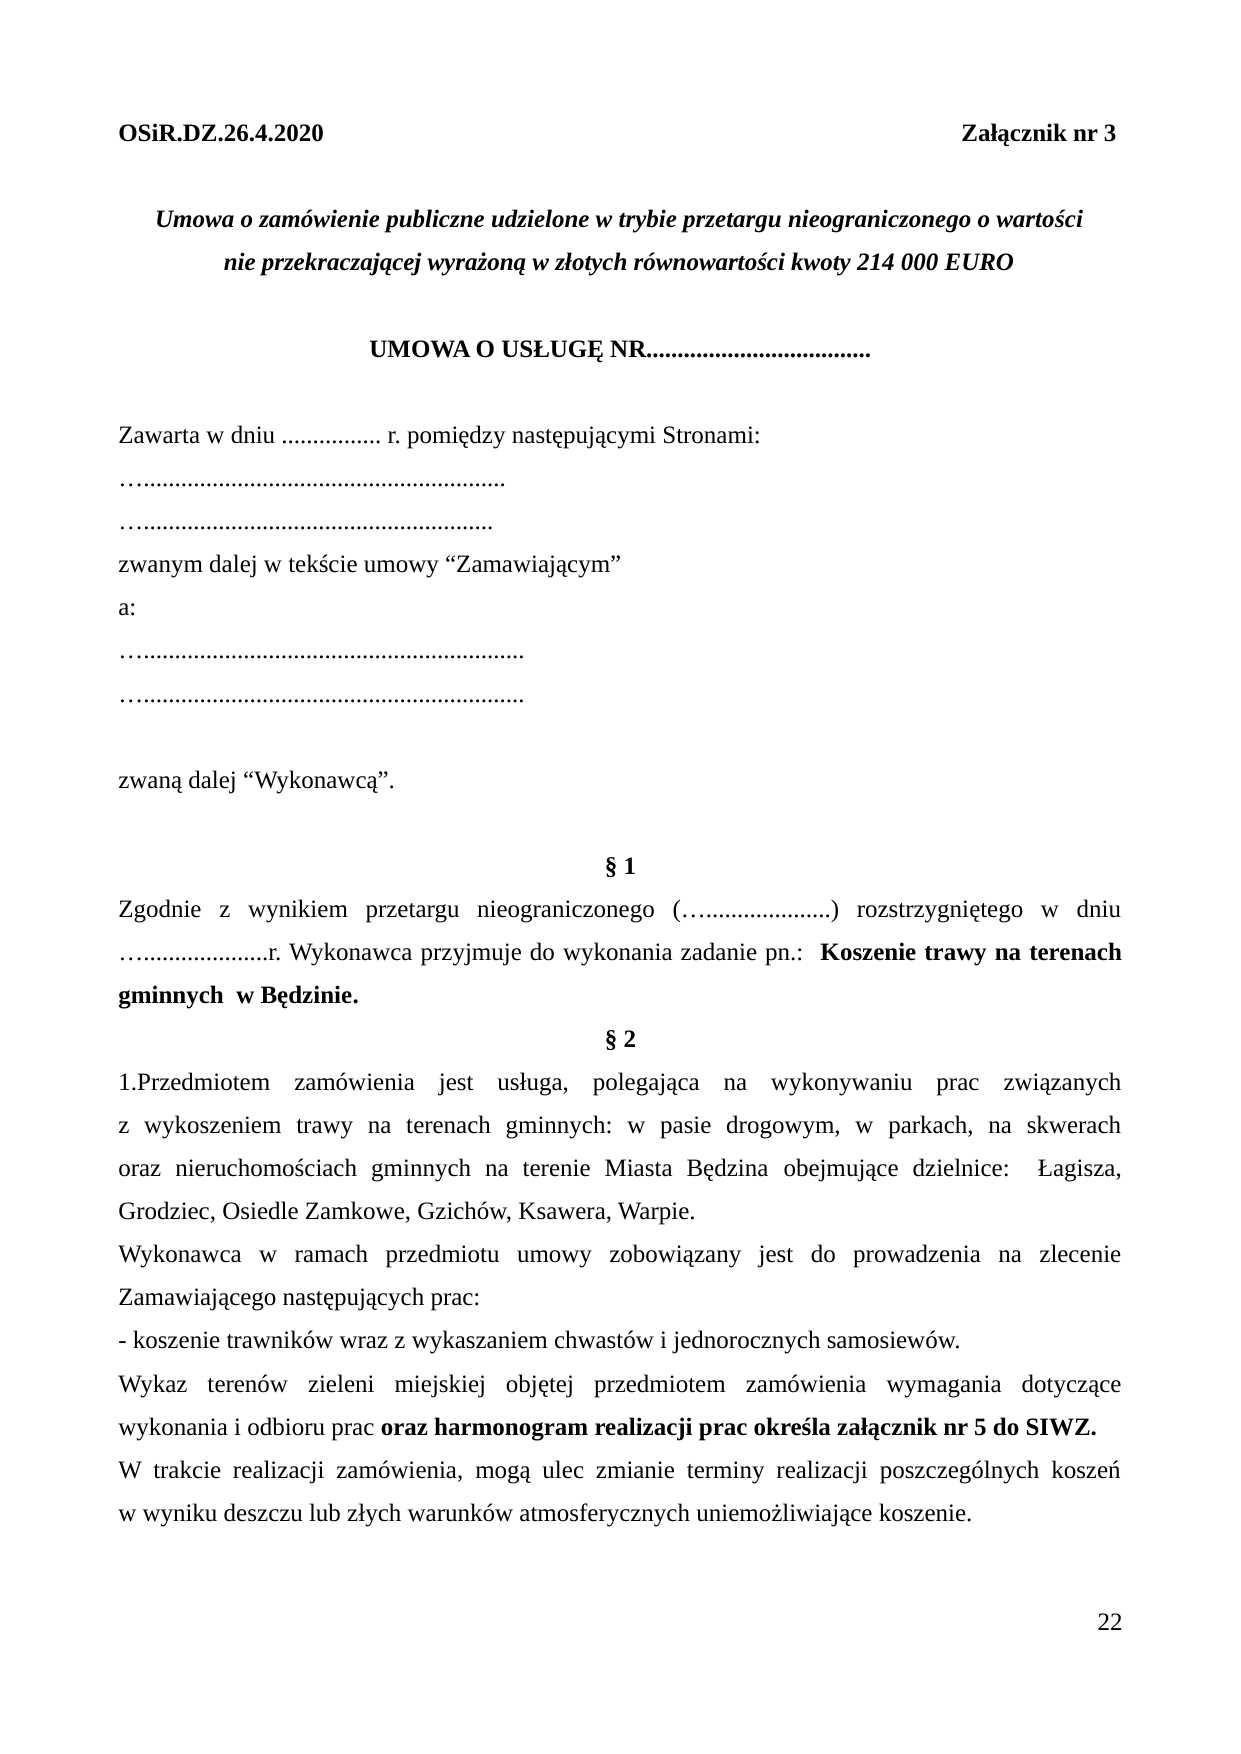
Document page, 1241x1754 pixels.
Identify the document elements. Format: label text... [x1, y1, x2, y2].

text …............................................................. [118, 679, 1122, 707]
text § 2 [118, 1024, 1122, 1052]
text Zawarta w dniu ................ r. pomiędzy następującymi Stronami: [118, 420, 1122, 449]
text a: [118, 592, 1122, 621]
text § 1 [118, 851, 1122, 880]
text Zgodnie z wynikiem przetargu nieograniczonego (…....................) rozstrzygniętego w dniu …....................r. Wykonawca przyjmuje do wykonania zadanie pn.: Koszenie trawy na terenach gminnych w Będzinie. [118, 894, 1122, 1009]
list - koszenie trawników wraz z wykaszaniem chwastów i jednorocznych samosiewów. [118, 1326, 1122, 1354]
text Wykonawca w ramach przedmiotu umowy zobowiązany jest do prowadzenia na zlecenie Zamawiającego następujących prac: [118, 1239, 1122, 1311]
text UMOWA O USŁUGĘ NR.................................... [118, 291, 1122, 362]
text zwaną dalej “Wykonawcą”. [118, 722, 1122, 794]
text …........................................................ [118, 506, 1122, 535]
text OSiR.DZ.26.4.2020 Załącznik nr 3 [118, 118, 1122, 147]
text W trakcie realizacji zamówienia, mogą ulec zmianie terminy realizacji poszczególnych koszeń w wyniku deszczu lub złych warunków atmosferycznych uniemożliwiające koszenie. [118, 1455, 1122, 1527]
text ….......................................................... [118, 463, 1122, 492]
text 1.Przedmiotem zamówienia jest usługa, polegająca na wykonywaniu prac związanych z wykoszeniem trawy na terenach gminnych: w pasie drogowym, w parkach, na skwerach oraz nieruchomościach gminnych na terenie Miasta Będzina obejmujące dzielnice: Łagisza, Grodziec, Osiedle Zamkowe, Gzichów, Ksawera, Warpie. [118, 1067, 1122, 1225]
text …............................................................. [118, 636, 1122, 664]
text zwanym dalej w tekście umowy “Zamawiającym” [118, 549, 1122, 578]
text Umowa o zamówienie publiczne udzielone w trybie przetargu nieograniczonego o wartości nie przekraczającej wyrażoną w złotych równowartości kwoty 214 000 EURO [118, 204, 1122, 276]
text Wykaz terenów zieleni miejskiej objętej przedmiotem zamówienia wymagania dotyczące wykonania i odbioru prac oraz harmonogram realizacji prac określa załącznik nr 5 do SIWZ. [118, 1369, 1122, 1441]
